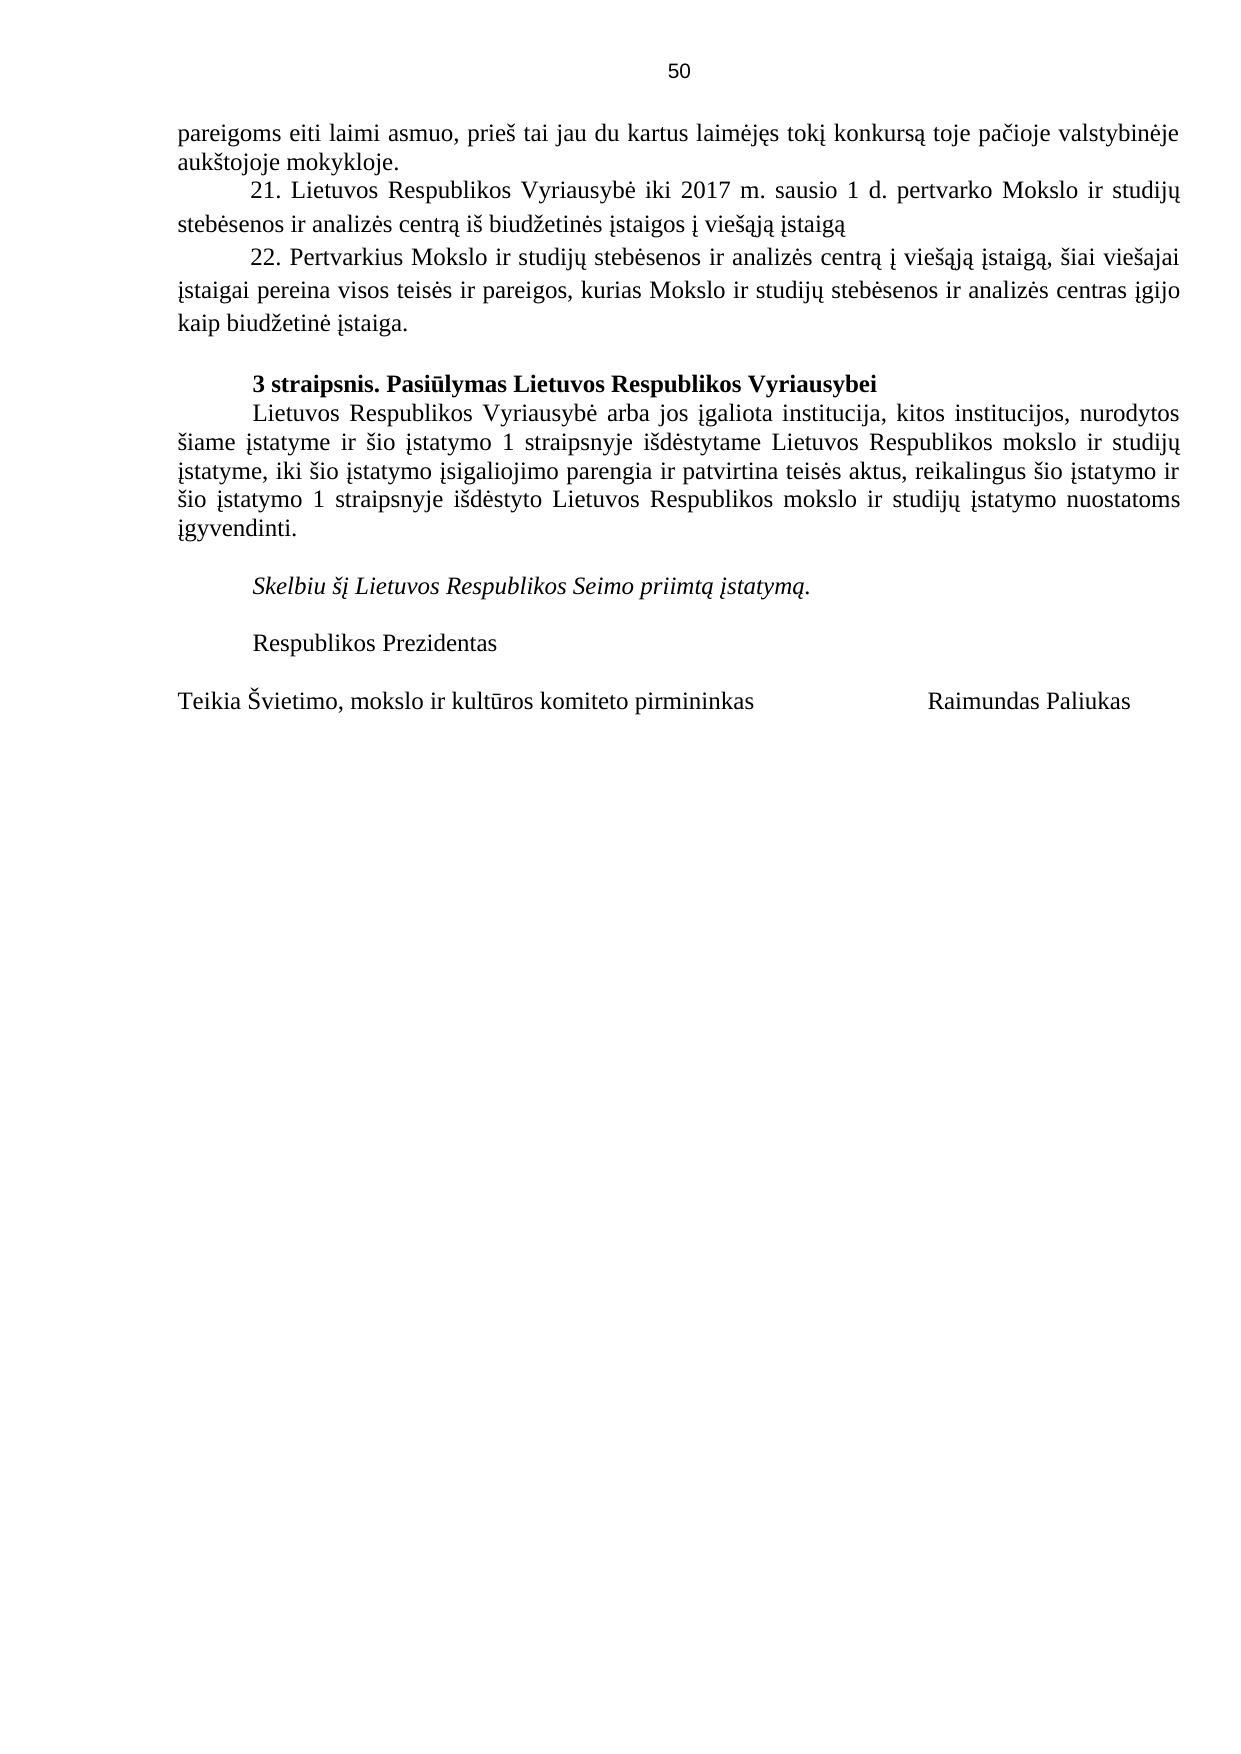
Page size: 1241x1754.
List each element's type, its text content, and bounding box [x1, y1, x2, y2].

text 21. Lietuvos Respublikos Vyriausybė iki 2017 m. sausio 1 d. pertvarko Mokslo ir studijų stebėsenos ir analizės centrą iš biudžetinės įstaigos į viešąją įstaigą [177, 176, 1181, 237]
text Skelbiu šį Lietuvos Respublikos Seimo priimtą įstatymą. [177, 571, 1181, 599]
text pareigoms eiti laimi asmuo, prieš tai jau du kartus laimėjęs tokį konkursą toje pačioje valstybinėje aukštojoje mokykloje. [177, 118, 1181, 176]
text Respublikos Prezidentas [177, 628, 1181, 657]
text 3 straipsnis. Pasiūlymas Lietuvos Respublikos Vyriausybei [177, 369, 1181, 398]
text Teikia Švietimo, mokslo ir kultūros komiteto pirmininkas Raimundas Paliukas [177, 686, 1181, 714]
text 22. Pertvarkius Mokslo ir studijų stebėsenos ir analizės centrą į viešąją įstaigą, šiai viešajai įstaigai pereina visos teisės ir pareigos, kurias Mokslo ir studijų stebėsenos ir analizės centras įgijo kaip biudžetinė įstaiga. [177, 242, 1181, 336]
text Lietuvos Respublikos Vyriausybė arba jos įgaliota institucija, kitos institucijos, nurodytos šiame įstatyme ir šio įstatymo 1 straipsnyje išdėstytame Lietuvos Respublikos mokslo ir studijų įstatyme, iki šio įstatymo įsigaliojimo parengia ir patvirtina teisės aktus, reikalingus šio įstatymo ir šio įstatymo 1 straipsnyje išdėstyto Lietuvos Respublikos mokslo ir studijų įstatymo nuostatoms įgyvendinti. [177, 398, 1181, 542]
